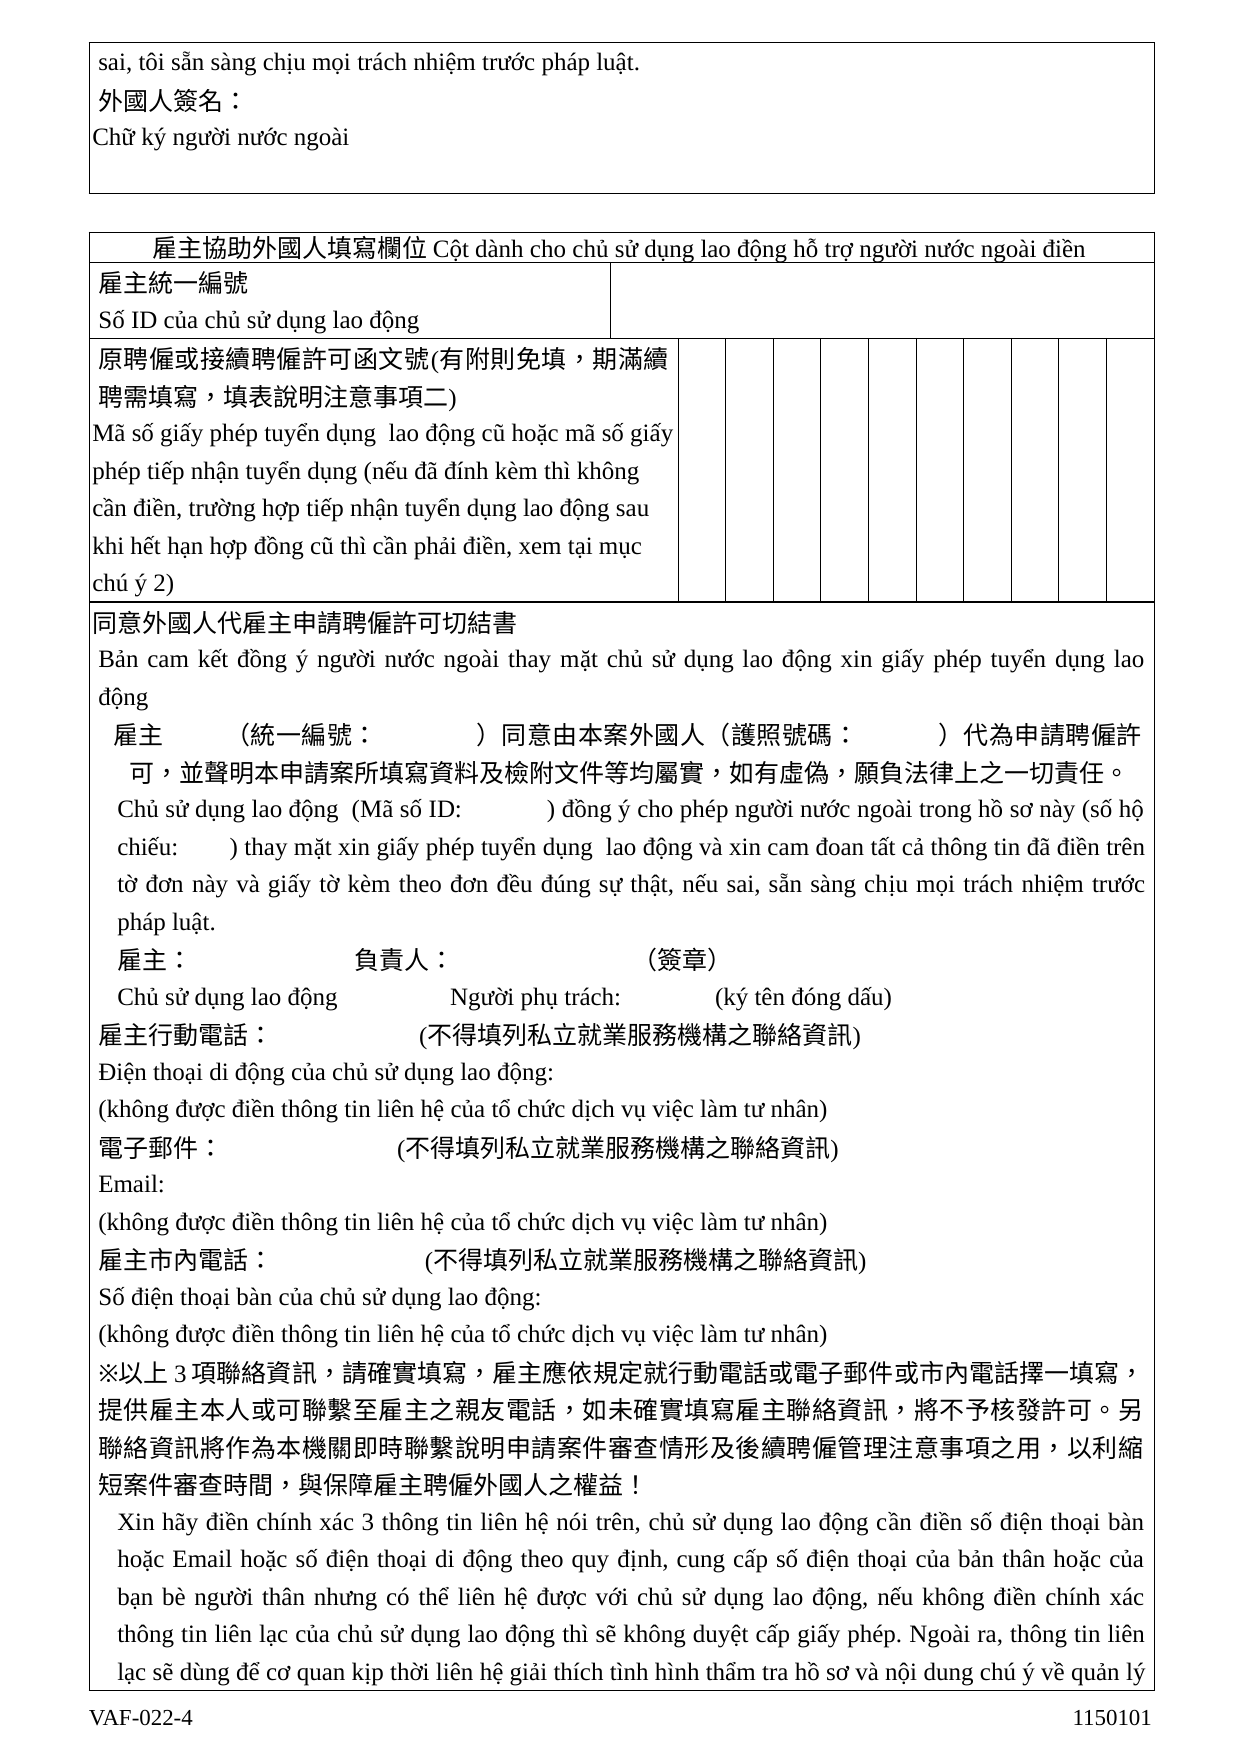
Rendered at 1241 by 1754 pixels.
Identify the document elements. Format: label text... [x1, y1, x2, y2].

table_cell [1059, 339, 1106, 601]
table_cell [869, 339, 916, 601]
table_cell [774, 339, 820, 601]
table_cell 原聘僱或接續聘僱許可函文號(有附則免填，期滿續聘需填寫，填表說明注意事項二) Mã số giấy phép tuyển dụng lao động cũ hoặc mã số giấy phép tiếp nhận tuyển dụng (nếu đã đính kèm thì không cần điền, trường hợp tiếp nhận tuyển dụng lao động sau khi hết hạn hợp đồng cũ thì cần phải điền, xem tại mục chú ý 2) [90, 339, 678, 601]
table_cell [611, 263, 1154, 338]
table_cell [1012, 339, 1058, 601]
table_cell [821, 339, 868, 601]
table_cell sai, tôi sẵn sàng chịu mọi trách nhiệm trước pháp luật. 外國人簽名： Chữ ký người nước ngoài [90, 43, 1154, 193]
table_cell [1107, 339, 1154, 601]
table_cell [679, 339, 725, 601]
table_cell [964, 339, 1011, 601]
table_cell [726, 339, 773, 601]
table_cell 雇主統一編號 Số ID của chủ sử dụng lao động [90, 263, 610, 338]
table_cell 同意外國人代雇主申請聘僱許可切結書 Bản cam kết đồng ý người nước ngoài thay mặt chủ sử dụng lao động xin giấy phép tuyển dụng lao động 雇主 （統一編號： ）同意由本案外國人（護照號碼： ）代為申請聘僱許可，並聲明本申請案所填寫資料及檢附文件等均屬實，如有虛偽，願負法律上之一切責任。 Chủ sử dụng lao động (Mã số ID: ) đồng ý cho phép người nước ngoài trong hồ sơ này (số hộ chiếu: ) thay mặt xin giấy phép tuyển dụng lao động và xin cam đoan tất cả thông tin đã điền trên tờ đơn này và giấy tờ kèm theo đơn đều đúng sự thật, nếu sai, sẵn sàng chịu mọi trách nhiệm trước pháp luật. 雇主： 負責人： （簽章） Chủ sử dụng lao động Người phụ trách: (ký tên đóng dấu) 雇主行動電話： (不得填列私立就業服務機構之聯絡資訊) Điện thoại di động của chủ sử dụng lao động: (không được điền thông tin liên hệ của tổ chức dịch vụ việc làm tư nhân) 電子郵件： (不得填列私立就業服務機構之聯絡資訊) Email: (không được điền thông tin liên hệ của tổ chức dịch vụ việc làm tư nhân) 雇主市內電話： (不得填列私立就業服務機構之聯絡資訊) Số điện thoại bàn của chủ sử dụng lao động: (không được điền thông tin liên hệ của tổ chức dịch vụ việc làm tư nhân) ※以上3項聯絡資訊，請確實填寫，雇主應依規定就行動電話或電子郵件或市內電話擇一填寫，提供雇主本人或可聯繫至雇主之親友電話，如未確實填寫雇主聯絡資訊，將不予核發許可。另聯絡資訊將作為本機關即時聯繫說明申請案件審查情形及後續聘僱管理注意事項之用，以利縮短案件審查時間，與保障雇主聘僱外國人之權益！ Xin hãy điền chính xác 3 thông tin liên hệ nói trên, chủ sử dụng lao động cần điền số điện thoại bàn hoặc Email hoặc số điện thoại di động theo quy định, cung cấp số điện thoại của bản thân hoặc của bạn bè người thân nhưng có thể liên hệ được với chủ sử dụng lao động, nếu không điền chính xác thông tin liên lạc của chủ sử dụng lao động thì sẽ không duyệt cấp giấy phép. Ngoài ra, thông tin liên lạc sẽ dùng để cơ quan kịp thời liên hệ giải thích tình hình thẩm tra hồ sơ và nội dung chú ý về quản lý [90, 603, 1154, 1690]
table_cell [917, 339, 963, 601]
table_header 雇主協助外國人填寫欄位 Cột dành cho chủ sử dụng lao động hỗ trợ người nước ngoài điền [90, 233, 1154, 262]
